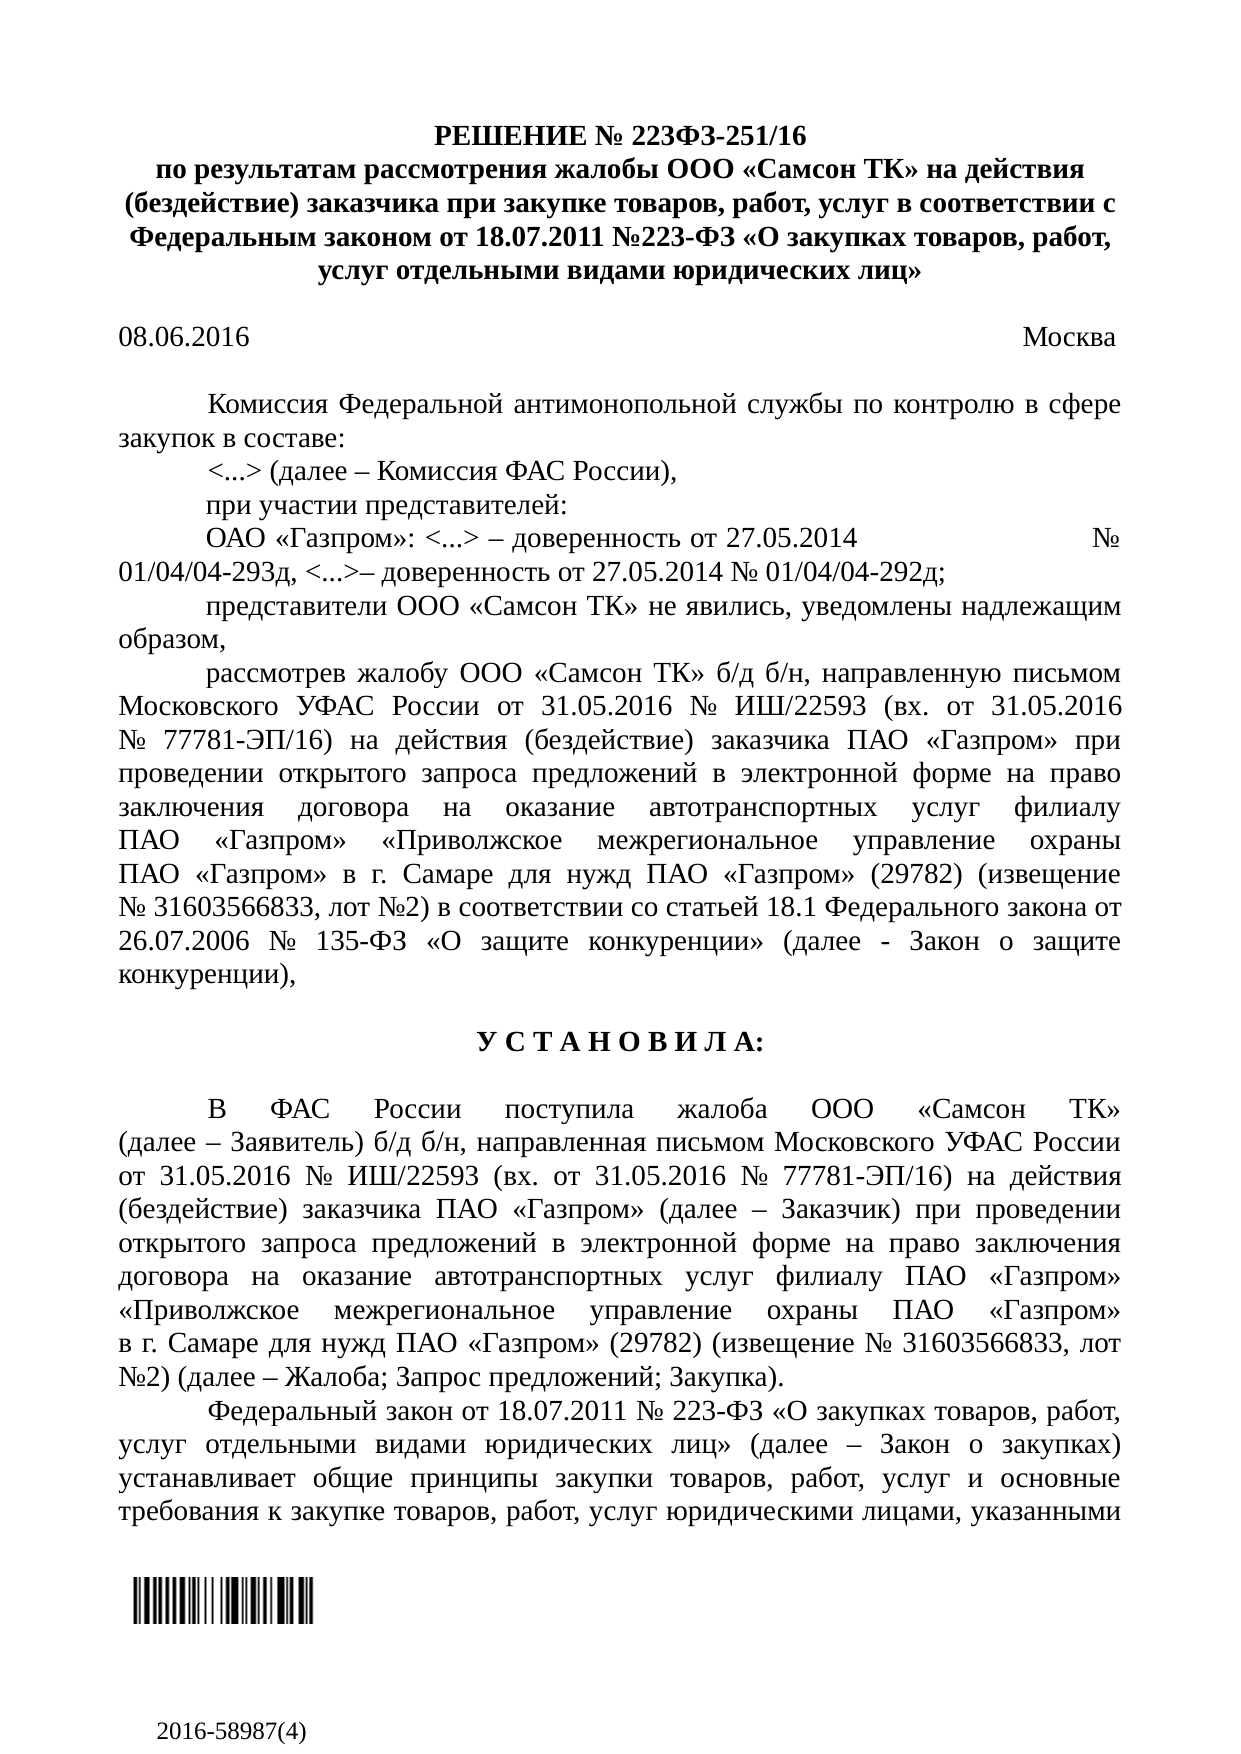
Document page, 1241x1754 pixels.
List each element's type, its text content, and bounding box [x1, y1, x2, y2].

text при участии представителей: [118, 487, 1122, 521]
picture [118, 1577, 331, 1624]
text по результатам рассмотрения жалобы ООО «Самсон ТК» на действия (бездействие) заказчика при закупке товаров, работ, услуг в соответствии с Федеральным законом от 18.07.2011 №223-ФЗ «О закупках товаров, работ, услуг отдельными видами юридических лиц» [118, 152, 1122, 286]
text ОАО «Газпром»: <...> – доверенность от 27.05.2014 № 01/04/04-293д, <...>– доверенность от 27.05.2014 № 01/04/04-292д; [118, 521, 1122, 588]
text В ФАС России поступила жалоба ООО «Самсон ТК» (далее – Заявитель) б/д б/н, направленная письмом Московского УФАС России от 31.05.2016 № ИШ/22593 (вх. от 31.05.2016 № 77781-ЭП/16) на действия (бездействие) заказчика ПАО «Газпром» (далее – Заказчик) при проведении открытого запроса предложений в электронной форме на право заключения договора на оказание автотранспортных услуг филиалу ПАО «Газпром» «Приволжское межрегиональное управление охраны ПАО «Газпром» в г. Самаре для нужд ПАО «Газпром» (29782) (извещение № 31603566833, лот №2) (далее – Жалоба; Запрос предложений; Закупка). [118, 1091, 1122, 1393]
text <...> (далее – Комиссия ФАС России), [118, 453, 1122, 487]
text Комиссия Федеральной антимонопольной службы по контролю в сфере закупок в составе: [118, 386, 1122, 453]
text У С Т А Н О В И Л А: [118, 1024, 1122, 1057]
text РЕШЕНИЕ № 223ФЗ-251/16 [118, 118, 1122, 152]
text 08.06.2016 Москва [118, 319, 1122, 353]
text представители ООО «Самсон ТК» не явились, уведомлены надлежащим образом, [118, 588, 1122, 655]
text Федеральный закон от 18.07.2011 № 223-ФЗ «О закупках товаров, работ, услуг отдельными видами юридических лиц» (далее – Закон о закупках) устанавливает общие принципы закупки товаров, работ, услуг и основные требования к закупке товаров, работ, услуг юридическими лицами, указанными [118, 1393, 1122, 1527]
text рассмотрев жалобу ООО «Самсон ТК» б/д б/н, направленную письмом Московского УФАС России от 31.05.2016 № ИШ/22593 (вх. от 31.05.2016 № 77781-ЭП/16) на действия (бездействие) заказчика ПАО «Газпром» при проведении открытого запроса предложений в электронной форме на право заключения договора на оказание автотранспортных услуг филиалу ПАО «Газпром» «Приволжское межрегиональное управление охраны ПАО «Газпром» в г. Самаре для нужд ПАО «Газпром» (29782) (извещение № 31603566833, лот №2) в соответствии со статьей 18.1 Федерального закона от 26.07.2006 № 135-ФЗ «О защите конкуренции» (далее - Закон о защите конкуренции), [118, 655, 1122, 990]
